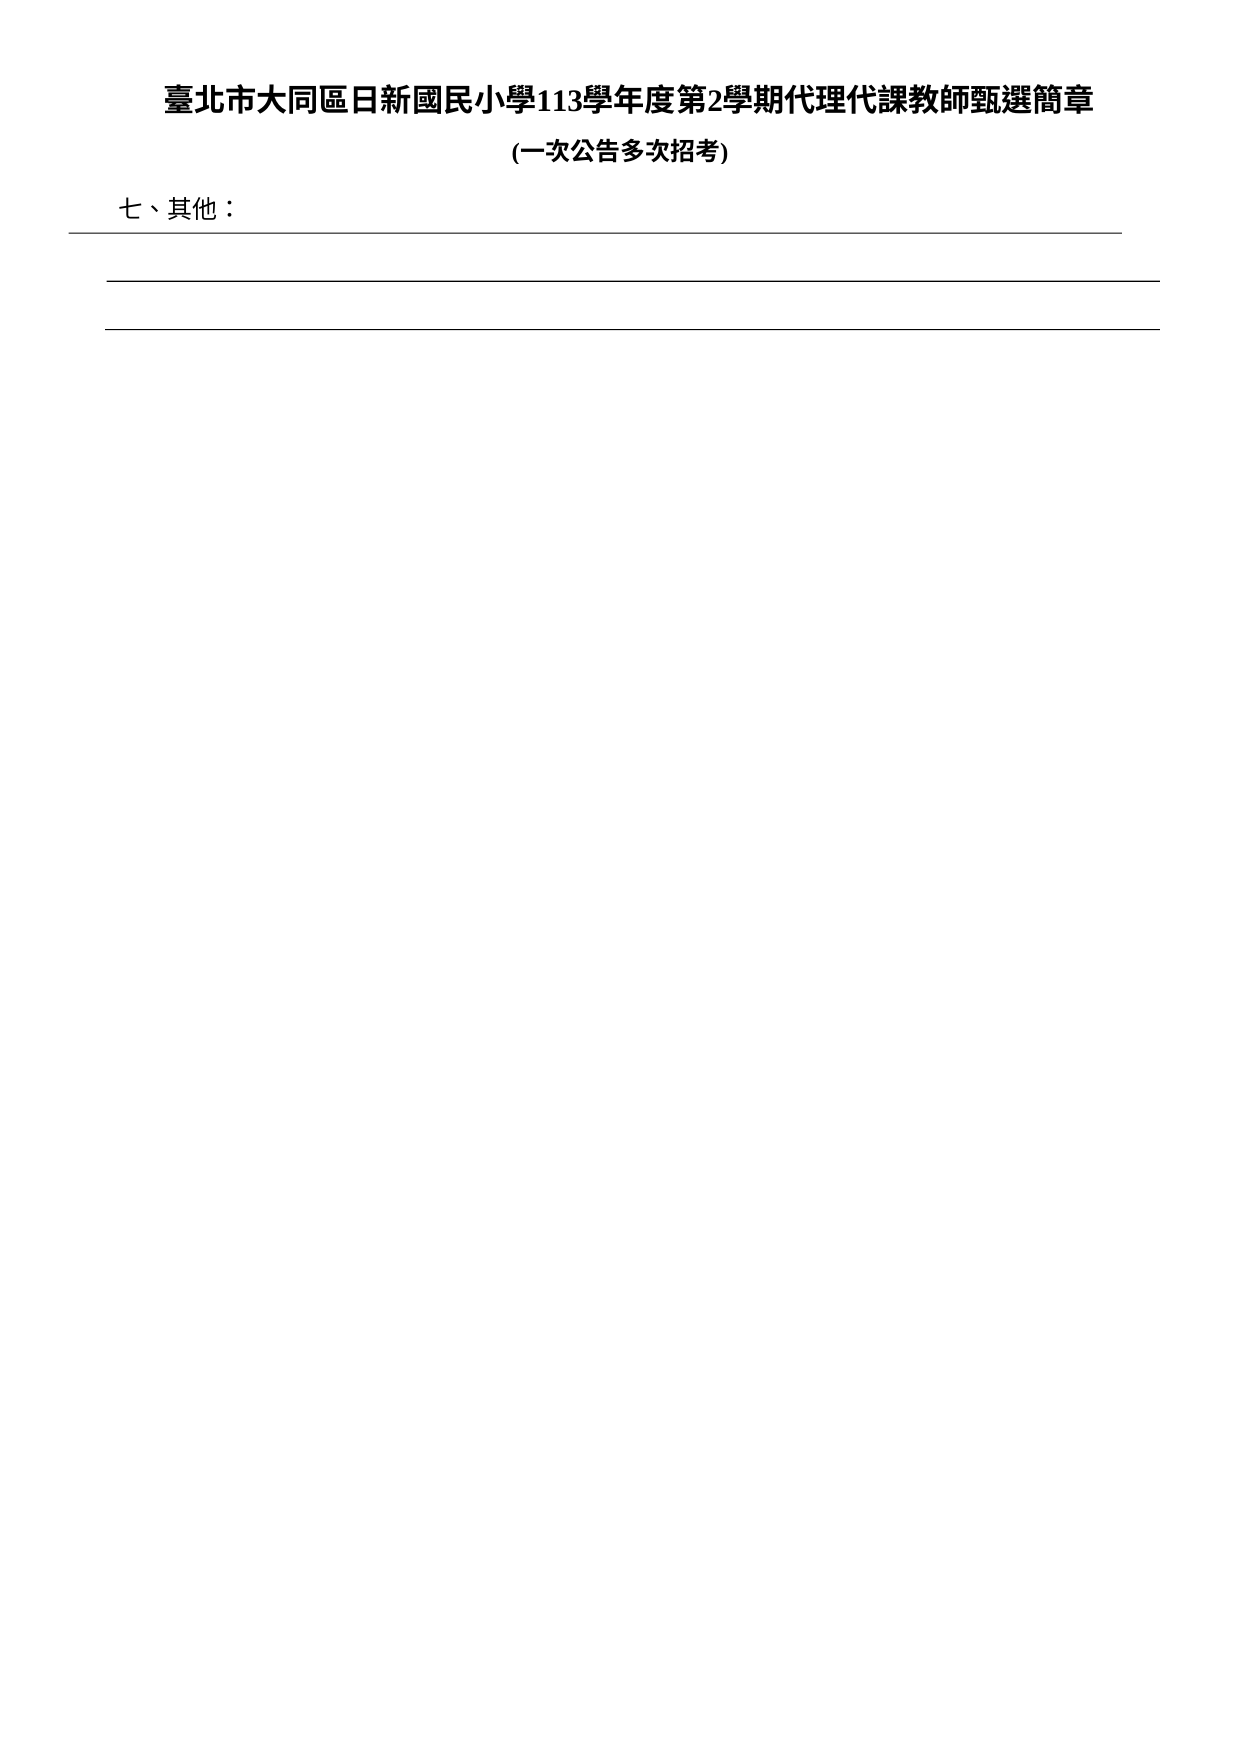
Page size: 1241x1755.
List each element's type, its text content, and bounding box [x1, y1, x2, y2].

text 七、其他： [118, 190, 1188, 226]
